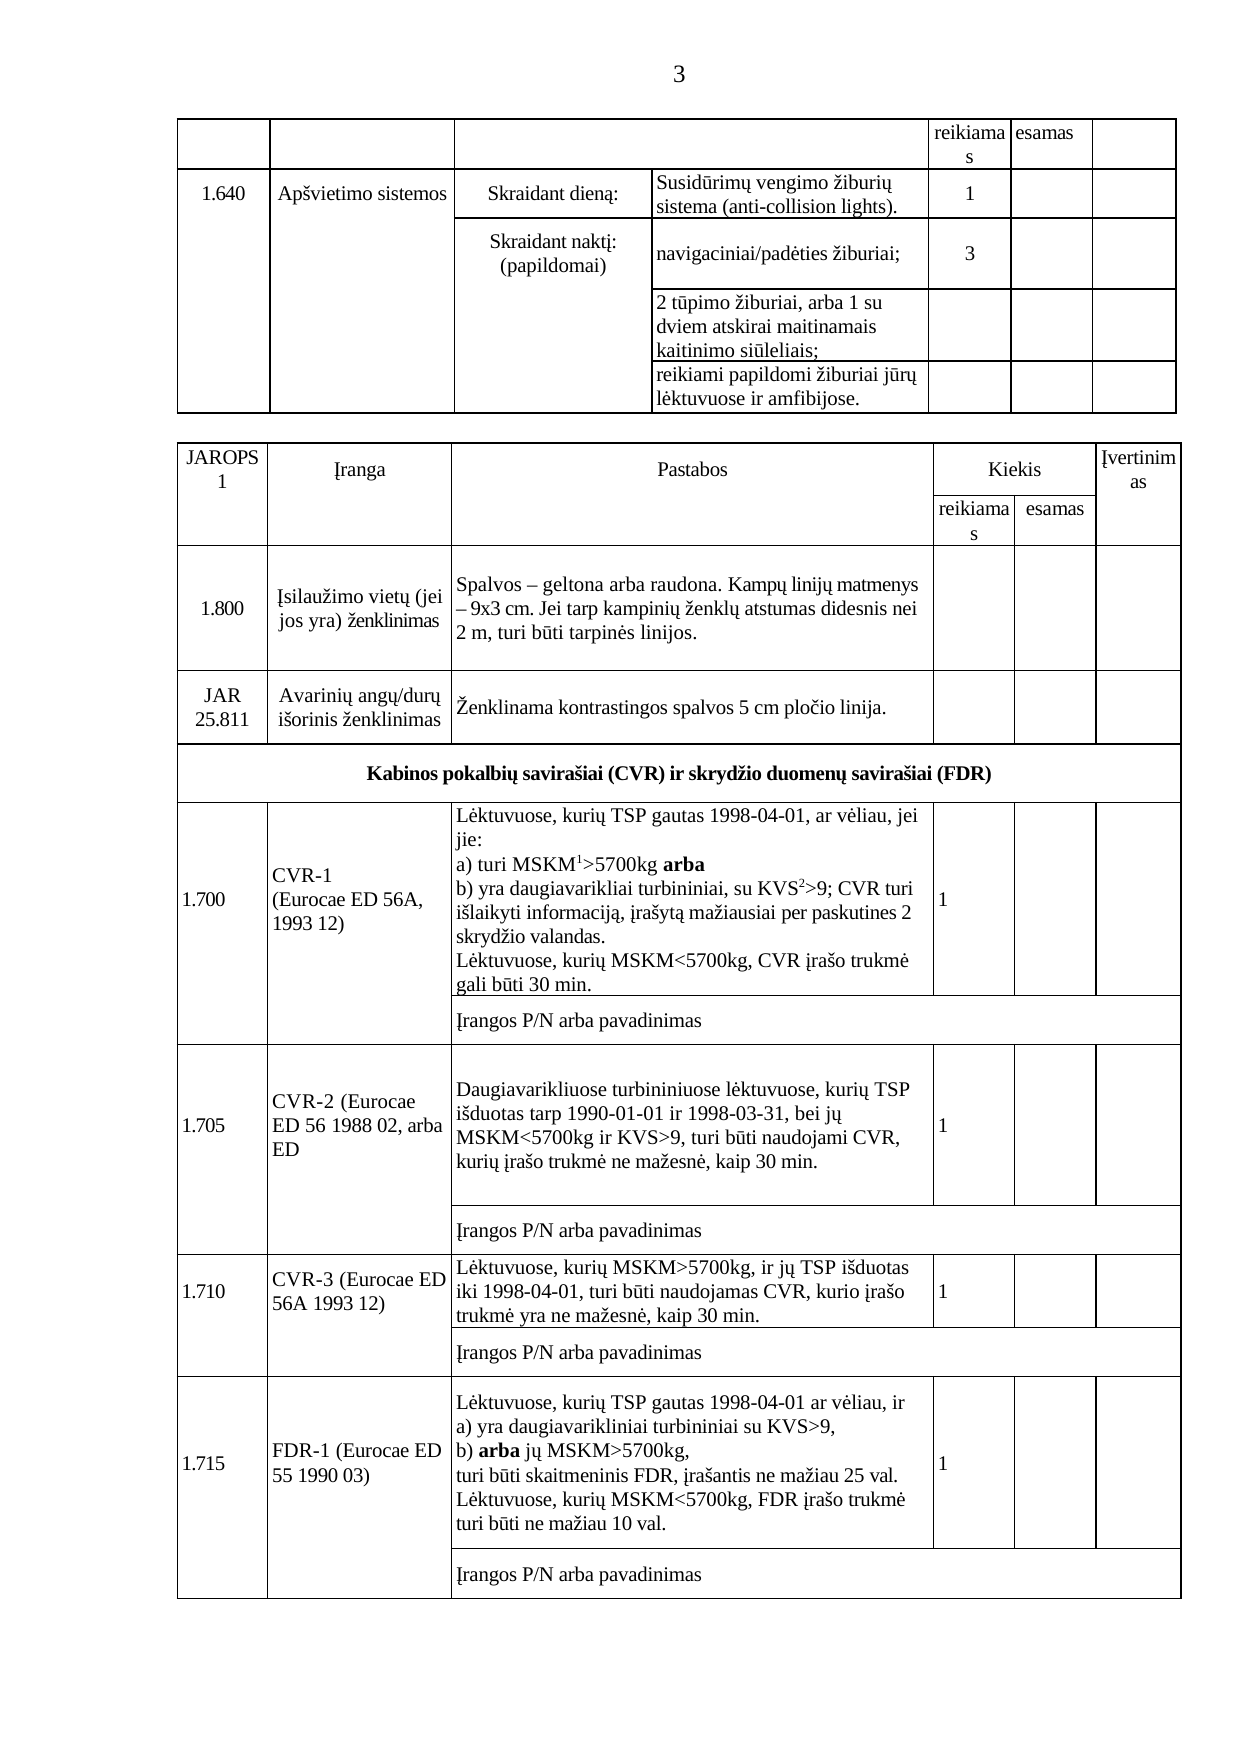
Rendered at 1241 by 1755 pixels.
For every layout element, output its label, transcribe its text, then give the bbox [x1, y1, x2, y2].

table_cell [455, 288, 651, 360]
table_cell Avarinių angų/durų išorinis ženklinimas [268, 671, 451, 743]
table_cell 1.800 [178, 546, 267, 670]
table_cell [1177, 386, 1181, 412]
table_cell [178, 1205, 267, 1254]
table_cell reikiamas [934, 496, 1014, 545]
table_cell [1012, 290, 1092, 360]
table_cell reikiami papildomi žiburiai jūrų lėktuvuose ir amfibijose. [653, 362, 928, 412]
table_cell [1097, 1377, 1180, 1548]
table_cell [452, 495, 933, 545]
table_cell [1177, 243, 1181, 288]
table_cell 1 [934, 1377, 1014, 1548]
table_cell [1097, 671, 1180, 743]
table_cell [1015, 1377, 1095, 1548]
table_cell [455, 120, 928, 168]
table_cell [1097, 1255, 1180, 1327]
table_cell Skraidant dieną: [455, 170, 651, 217]
table_cell [178, 495, 267, 545]
table_header Įvertinimas [1097, 444, 1180, 495]
table_cell 1.700 [178, 803, 267, 995]
table_cell [934, 671, 1014, 743]
table_header Kiekis [934, 444, 1095, 495]
table_cell [178, 995, 267, 1044]
table_cell [268, 495, 451, 545]
table_cell [1015, 1045, 1095, 1205]
table_cell 1.710 [178, 1255, 267, 1327]
table_cell [1015, 803, 1095, 995]
table_cell Ženklinama kontrastingos spalvos 5 cm pločio linija. [452, 671, 933, 743]
table_cell [271, 360, 454, 412]
table_cell [271, 120, 454, 168]
table_cell [178, 217, 269, 288]
table_cell Įrangos P/N arba pavadinimas [452, 1328, 1180, 1376]
table_cell [1012, 362, 1092, 412]
table_cell CVR-2 (Eurocae ED 56 1988 02, arba ED [268, 1045, 451, 1205]
table_cell [929, 290, 1010, 360]
table_cell Lėktuvuose, kurių TSP gautas 1998-04-01 ar vėliau, ir a) yra daugiavarikliniai turbininiai su KVS>9, b) arba jų MSKM>5700kg, turi būti skaitmeninis FDR, įrašantis ne mažiau 25 val. Lėktuvuose, kurių MSKM<5700kg, FDR įrašo trukmė turi būti ne mažiau 10 val. [452, 1377, 933, 1548]
table_cell navigaciniai/padėties žiburiai; [653, 219, 928, 288]
table_cell CVR-3 (Eurocae ED 56A 1993 12) [268, 1255, 451, 1327]
table_cell [1097, 803, 1180, 995]
table_cell 1.640 [178, 170, 269, 217]
table_cell Įsilaužimo vietų (jei jos yra) ženklinimas [268, 546, 451, 670]
table_cell Daugiavarikliuose turbininiuose lėktuvuose, kurių TSP išduotas tarp 1990-01-01 ir 1998-03-31, bei jų MSKM<5700kg ir KVS>9, turi būti naudojami CVR, kurių įrašo trukmė ne mažesnė, kaip 30 min. [452, 1045, 933, 1205]
table_cell 1.705 [178, 1045, 267, 1205]
table_cell [268, 995, 451, 1044]
table_cell JAR 25.811 [178, 671, 267, 743]
table_cell [178, 120, 269, 168]
table_header Įranga [268, 444, 451, 495]
table_cell 1 [934, 1255, 1014, 1327]
table_cell CVR-1 (Eurocae ED 56A, 1993 12) [268, 803, 451, 995]
table_cell [1097, 495, 1180, 545]
table_cell [268, 1327, 451, 1376]
table_cell [178, 288, 269, 360]
table_cell 1 [929, 170, 1010, 217]
table_cell [1093, 362, 1175, 412]
table_cell Kabinos pokalbių savirašiai (CVR) ir skrydžio duomenų savirašiai (FDR) [178, 745, 1180, 802]
table_cell [1177, 144, 1181, 168]
table_cell esamas [1015, 496, 1095, 545]
table_cell [1012, 170, 1092, 217]
table_cell Įrangos P/N arba pavadinimas [452, 1206, 1180, 1254]
table_cell [268, 1205, 451, 1254]
table_header JAROPS 1 [178, 444, 267, 495]
table_cell [1012, 219, 1092, 288]
table_cell [268, 1548, 451, 1598]
table_cell esamas [1012, 120, 1092, 168]
table_cell [934, 546, 1014, 670]
table_cell [1097, 546, 1180, 670]
table_cell [1097, 1045, 1180, 1205]
table_cell [1015, 546, 1095, 670]
table_cell [1177, 194, 1181, 217]
table_cell [1093, 170, 1175, 217]
table_cell Spalvos – geltona arba raudona. Kampų linijų matmenys – 9x3 cm. Jei tarp kampinių ženklų atstumas didesnis nei 2 m, turi būti tarpinės linijos. [452, 546, 933, 670]
table_cell [1177, 314, 1181, 360]
table_cell [271, 217, 454, 288]
table_cell FDR-1 (Eurocae ED 55 1990 03) [268, 1377, 451, 1548]
table_header Pastabos [452, 444, 933, 495]
table_cell [1093, 219, 1175, 288]
table_cell [1093, 120, 1097, 168]
table_cell [929, 362, 1010, 412]
table_cell [178, 1327, 267, 1376]
table_cell Įrangos P/N arba pavadinimas [452, 996, 1180, 1044]
table_cell [178, 360, 269, 412]
table_cell [455, 360, 651, 412]
table_cell Apšvietimo sistemos [271, 170, 454, 217]
table_cell 3 [929, 219, 1010, 288]
table_cell Skraidant naktį: (papildomai) [455, 219, 651, 288]
table_cell [178, 1548, 267, 1598]
table_cell [1015, 1255, 1095, 1327]
table_cell [1015, 671, 1095, 743]
table_cell 1 [934, 803, 1014, 995]
table_cell 1.715 [178, 1377, 267, 1548]
table_cell 1 [934, 1045, 1014, 1205]
table_cell Įrangos P/N arba pavadinimas [452, 1549, 1180, 1598]
table_cell [271, 288, 454, 360]
table_cell [1093, 290, 1175, 360]
